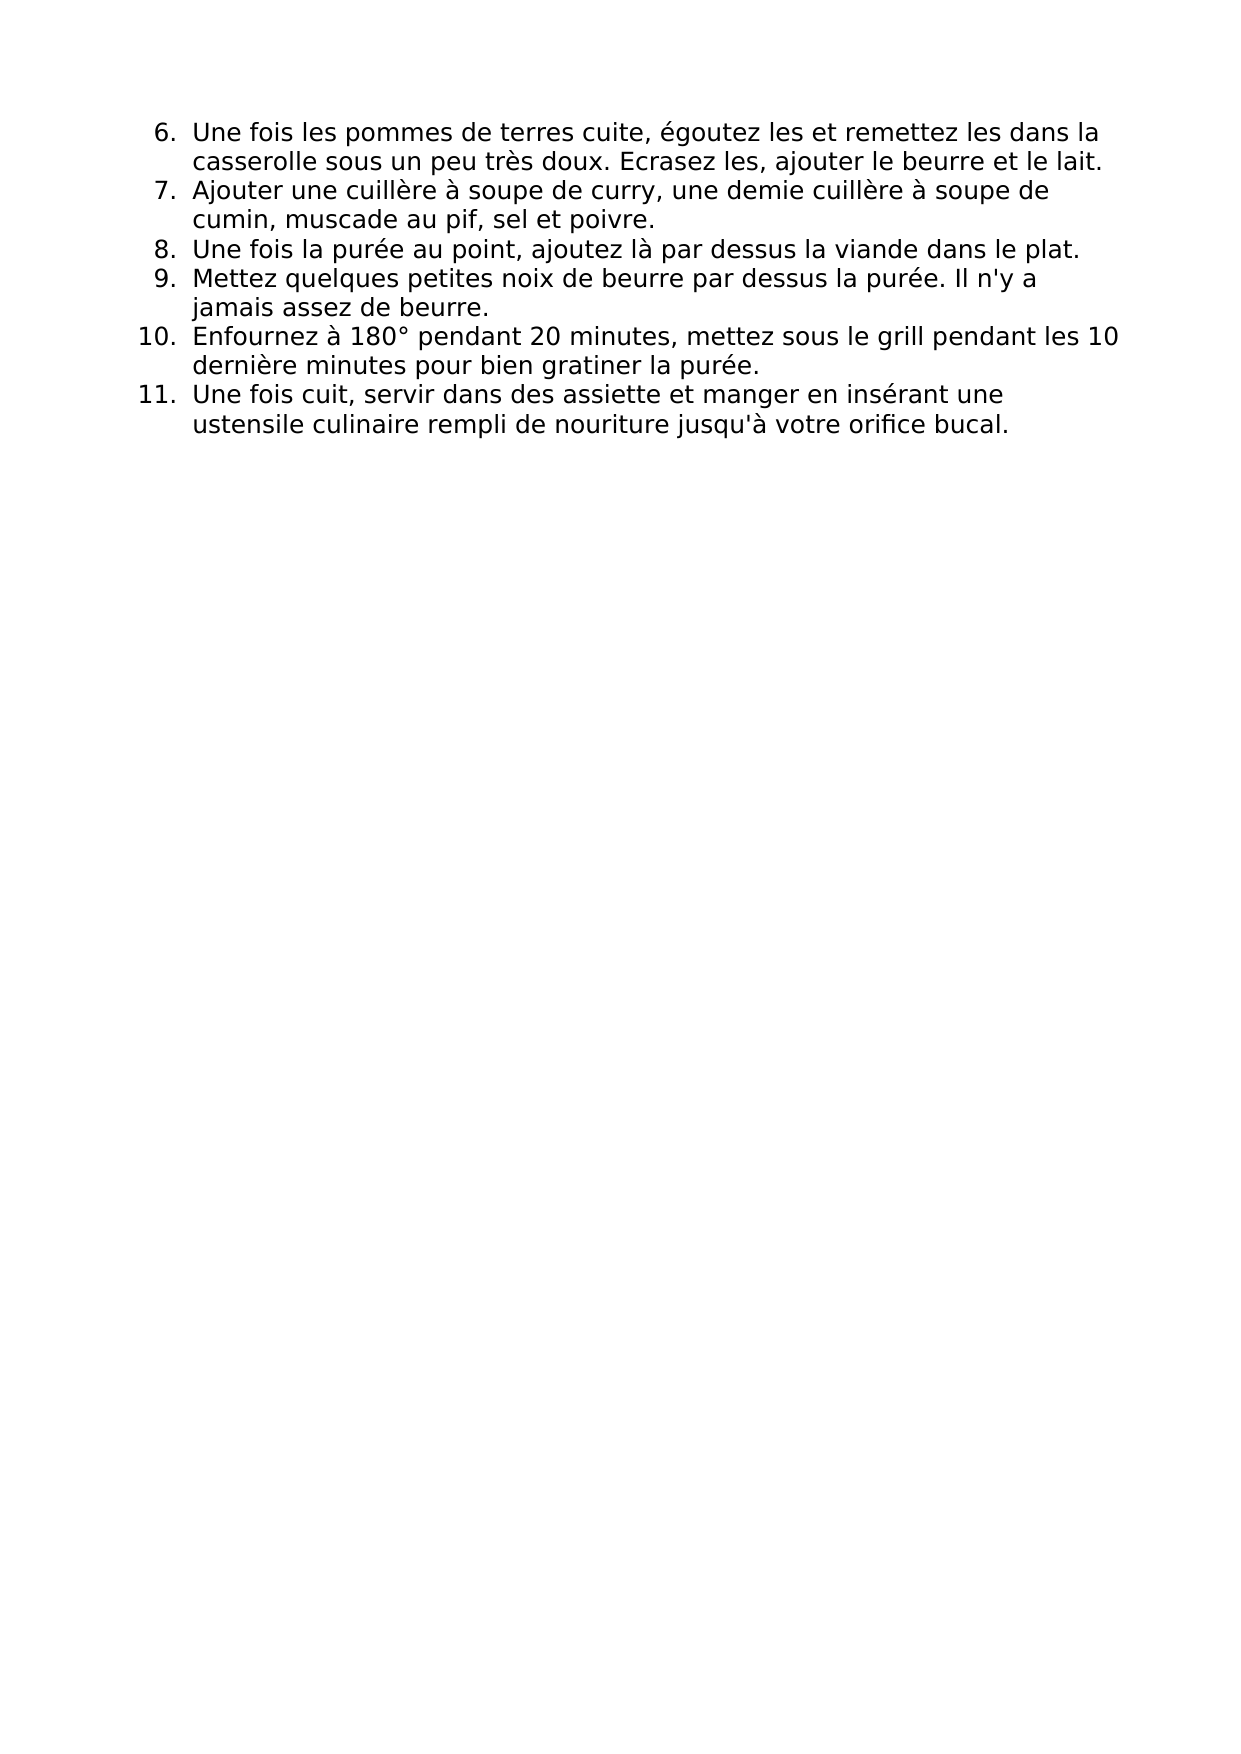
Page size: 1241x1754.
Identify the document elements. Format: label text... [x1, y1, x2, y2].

list Une fois la purée au point, ajoutez là par dessus la viande dans le plat. [177, 235, 1122, 264]
list Mettez quelques petites noix de beurre par dessus la purée. Il n'y a jamais assez de beurre. [177, 264, 1122, 322]
list Enfournez à 180° pendant 20 minutes, mettez sous le grill pendant les 10 dernière minutes pour bien gratiner la purée. [177, 322, 1122, 381]
list Une fois cuit, servir dans des assiette et manger en insérant une ustensile culinaire rempli de nouriture jusqu'à votre orifice bucal. [177, 381, 1122, 439]
list Ajouter une cuillère à soupe de curry, une demie cuillère à soupe de cumin, muscade au pif, sel et poivre. [177, 176, 1122, 235]
list Une fois les pommes de terres cuite, égoutez les et remettez les dans la casserolle sous un peu très doux. Ecrasez les, ajouter le beurre et le lait. [177, 118, 1122, 176]
